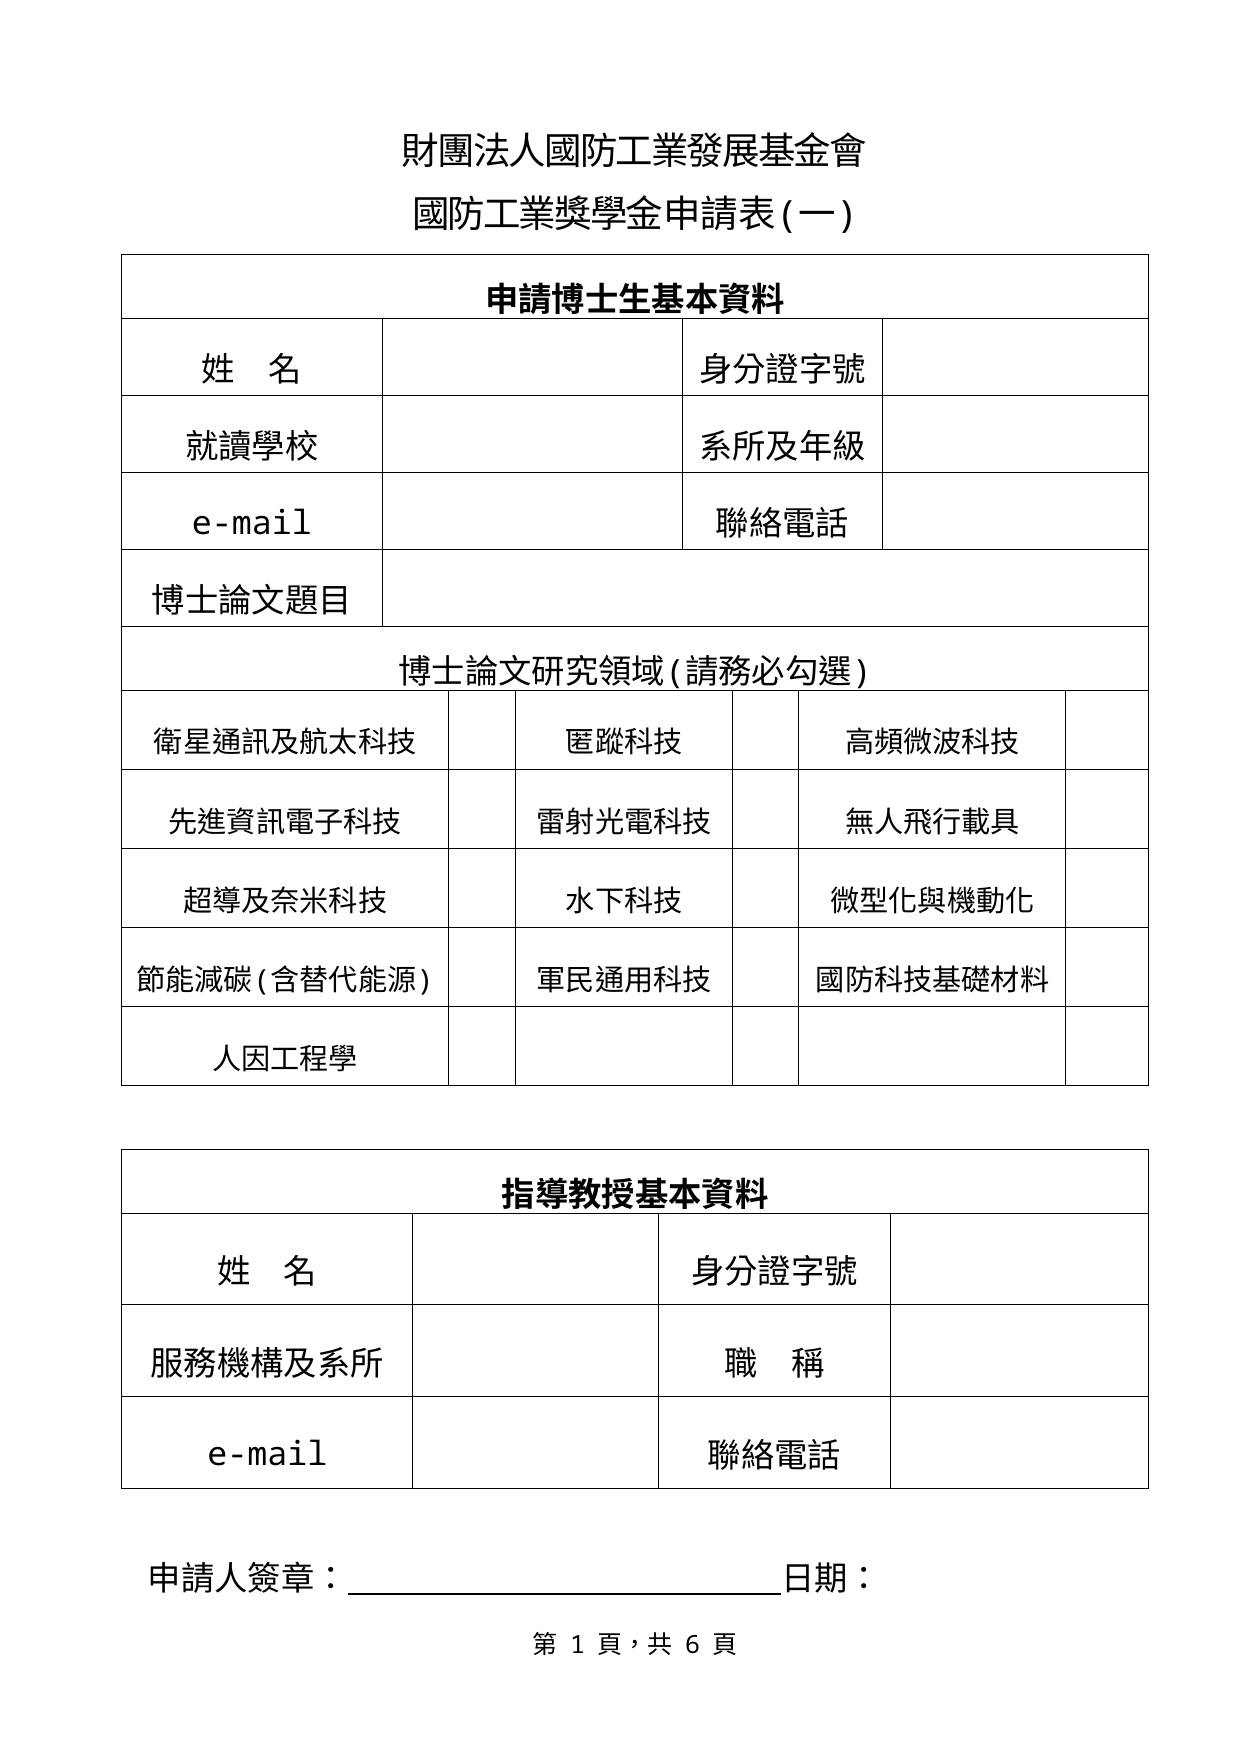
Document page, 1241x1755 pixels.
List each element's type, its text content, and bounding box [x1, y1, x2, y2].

table_cell [449, 1007, 515, 1085]
table_cell 聯絡電話 [683, 473, 882, 549]
table_cell [1066, 1007, 1148, 1085]
table_header 指導教授基本資料 [122, 1150, 1148, 1212]
table_cell [733, 770, 798, 848]
table_cell 博士論文題目 [122, 550, 382, 626]
table_cell 身分證字號 [683, 319, 882, 395]
table_cell [799, 1007, 1065, 1085]
table_cell [883, 473, 1148, 549]
table_cell 職稱 [659, 1305, 890, 1396]
text 財團法人國防工業發展基金會 [148, 107, 1122, 169]
text 國防工業獎學金申請表(一) [148, 169, 1122, 232]
table_cell 超導及奈米科技 [122, 849, 448, 927]
table_cell [413, 1305, 658, 1396]
table_cell 系所及年級 [683, 396, 882, 472]
table_cell [1066, 691, 1148, 769]
table_cell [733, 691, 798, 769]
table_cell [891, 1397, 1148, 1487]
table_cell 身分證字號 [659, 1214, 890, 1304]
table_cell 服務機構及系所 [122, 1305, 412, 1396]
table_cell e-mail [122, 473, 382, 549]
table_cell 人因工程學 [122, 1007, 448, 1085]
table_cell [1066, 928, 1148, 1006]
table_cell [449, 691, 515, 769]
table_cell [891, 1305, 1148, 1396]
table_cell [733, 1007, 798, 1085]
table_cell [413, 1397, 658, 1487]
table_cell 姓名 [122, 1214, 412, 1304]
table_cell 水下科技 [516, 849, 732, 927]
table_cell 微型化與機動化 [799, 849, 1065, 927]
table_cell [449, 849, 515, 927]
table_cell 雷射光電科技 [516, 770, 732, 848]
table_cell [733, 928, 798, 1006]
table_cell 衛星通訊及航太科技 [122, 691, 448, 769]
text 申請人簽章： 日期： [148, 1534, 1122, 1596]
table_cell [516, 1007, 732, 1085]
table_cell [383, 396, 682, 472]
table_cell 先進資訊電子科技 [122, 770, 448, 848]
table_cell [383, 473, 682, 549]
table_cell [733, 849, 798, 927]
table_cell 聯絡電話 [659, 1397, 890, 1487]
table_cell 高頻微波科技 [799, 691, 1065, 769]
table_cell 軍民通用科技 [516, 928, 732, 1006]
table_header 申請博士生基本資料 [122, 255, 1148, 318]
table_cell 無人飛行載具 [799, 770, 1065, 848]
table_cell [883, 396, 1148, 472]
table_cell [1066, 770, 1148, 848]
table_cell [891, 1214, 1148, 1304]
table_cell [383, 319, 682, 395]
table_cell e-mail [122, 1397, 412, 1487]
table_cell 匿蹤科技 [516, 691, 732, 769]
table_cell 博士論文研究領域(請務必勾選) [122, 627, 1148, 689]
table_cell [449, 770, 515, 848]
table_cell 姓名 [122, 319, 382, 395]
table_cell 節能減碳(含替代能源) [122, 928, 448, 1006]
table_cell [883, 319, 1148, 395]
table_cell 就讀學校 [122, 396, 382, 472]
table_cell [449, 928, 515, 1006]
table_cell 國防科技基礎材料 [799, 928, 1065, 1006]
table_cell [1066, 849, 1148, 927]
table_cell [413, 1214, 658, 1304]
table_cell [383, 550, 1148, 626]
